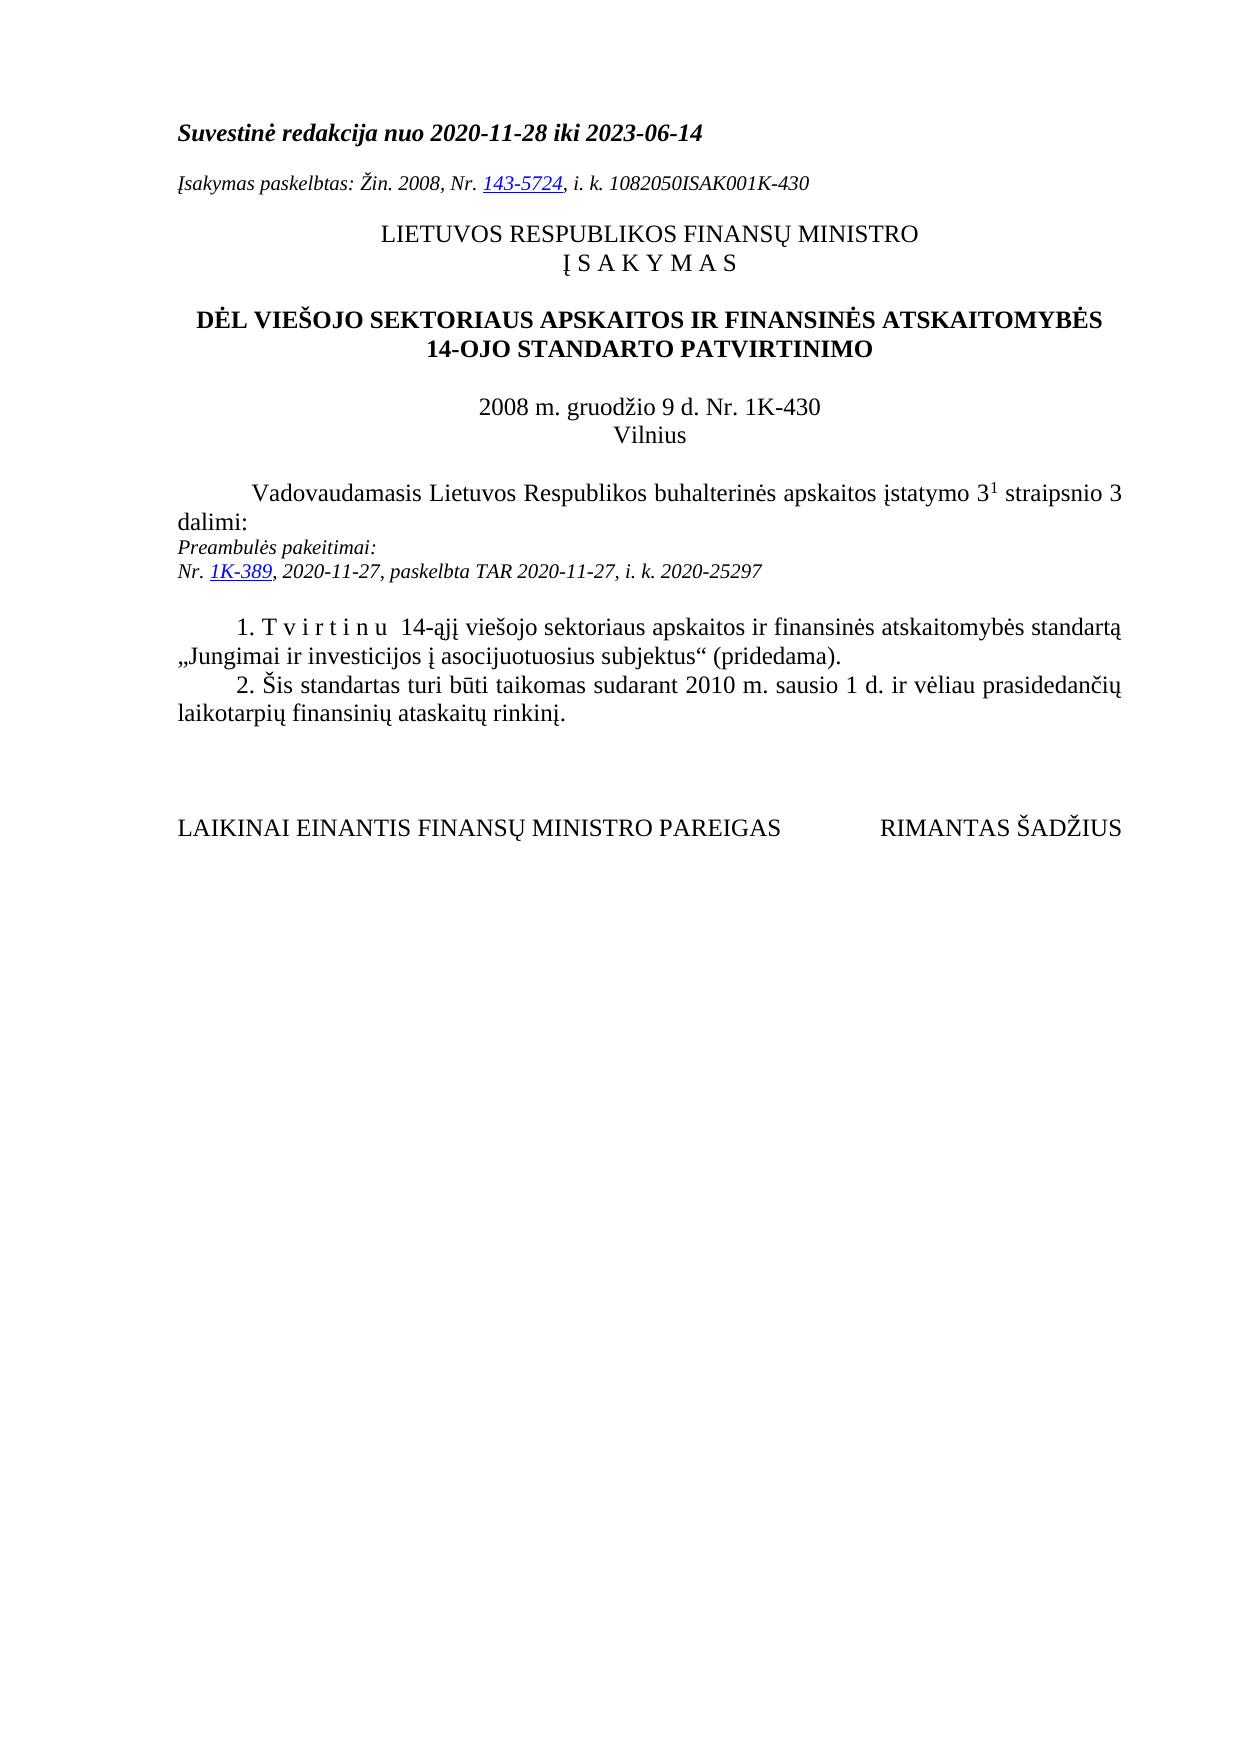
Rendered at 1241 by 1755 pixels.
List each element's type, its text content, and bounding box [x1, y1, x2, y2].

text LIETUVOS RESPUBLIKOS FINANSŲ MINISTRO [177, 219, 1122, 248]
text 2. Šis standartas turi būti taikomas sudarant 2010 m. sausio 1 d. ir vėliau prasidedančių laikotarpių finansinių ataskaitų rinkinį. [177, 670, 1122, 727]
text Nr. 1K-389, 2020-11-27, paskelbta TAR 2020-11-27, i. k. 2020-25297 [177, 559, 1122, 583]
text Suvestinė redakcija nuo 2020-11-28 iki 2023-06-14 [177, 118, 1122, 147]
text 1. Tvirtinu 14-ąjį viešojo sektoriaus apskaitos ir finansinės atskaitomybės standartą „Jungimai ir investicijos į asocijuotuosius subjektus“ (pridedama). [177, 612, 1122, 670]
text Vilnius [177, 420, 1122, 449]
text Preambulės pakeitimai: [177, 535, 1122, 559]
text 2008 m. gruodžio 9 d. Nr. 1K-430 [177, 392, 1122, 420]
text Vadovaudamasis Lietuvos Respublikos buhalterinės apskaitos įstatymo 31 straipsnio 3 dalimi: [177, 478, 1122, 535]
text DĖL VIEŠOJO SEKTORIAUS APSKAITOS IR FINANSINĖS ATSKAITOMYBĖS 14-OJO STANDARTO PATVIRTINIMO [177, 305, 1122, 363]
text Įsakymas paskelbtas: Žin. 2008, Nr. 143-5724, i. k. 1082050ISAK001K-430 [177, 171, 1122, 195]
text LAIKINAI EINANTIS FINANSŲ MINISTRO PAREIGAS RIMANTAS ŠADŽIUS [177, 813, 1122, 842]
text ĮSAKYMAS [177, 248, 1122, 277]
